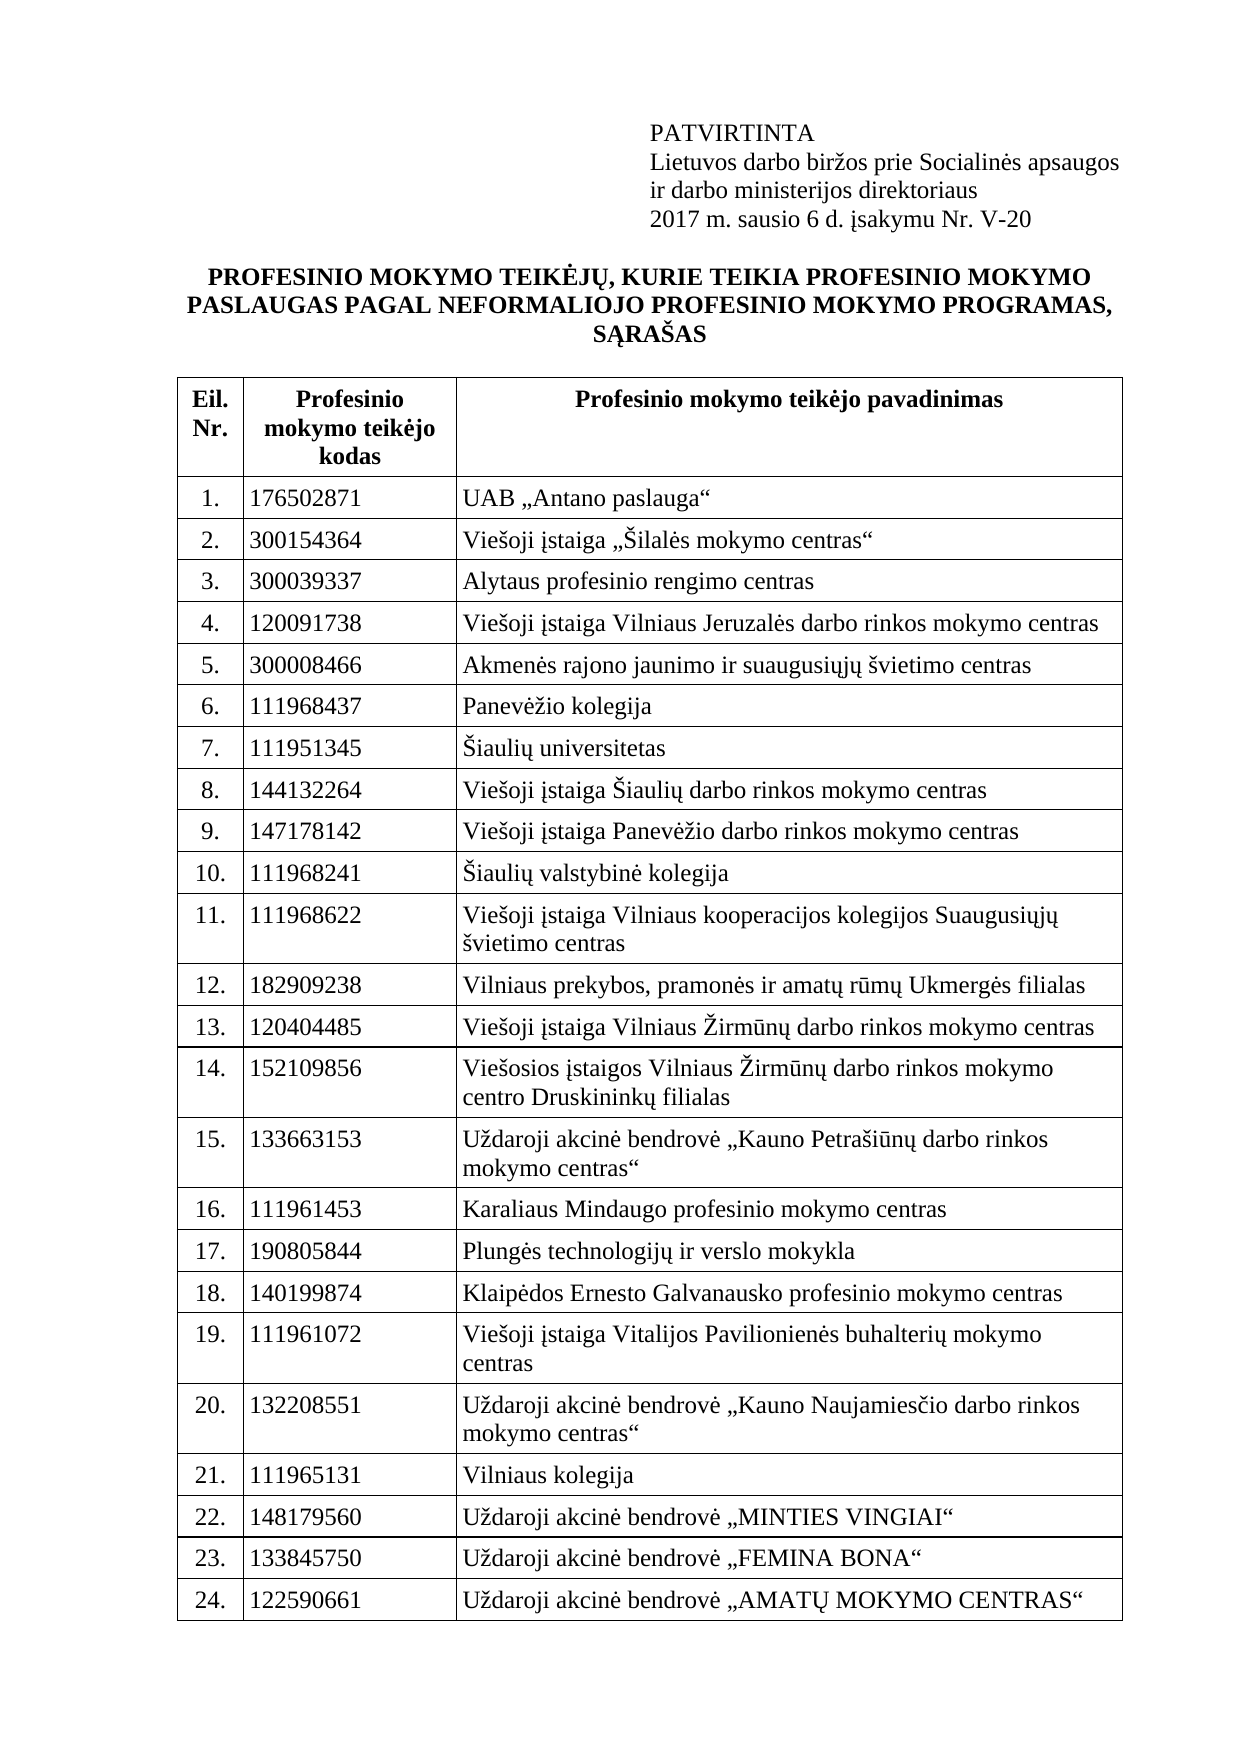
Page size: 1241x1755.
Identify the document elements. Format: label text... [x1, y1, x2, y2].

table_cell Alytaus profesinio rengimo centras [457, 560, 1122, 601]
text PROFESINIO MOKYMO TEIKĖJŲ, KURIE TEIKIA PROFESINIO MOKYMO PASLAUGAS PAGAL NEFORMALIOJO PROFESINIO MOKYMO PROGRAMAS, SĄRAŠAS [177, 262, 1122, 348]
table_cell 111951345 [244, 727, 456, 768]
table_cell 122590661 [244, 1579, 456, 1620]
text ir darbo ministerijos direktoriaus [649, 176, 1122, 204]
table_cell 4. [178, 602, 243, 643]
table_cell 144132264 [244, 769, 456, 809]
table_cell Viešoji įstaiga Vilniaus Žirmūnų darbo rinkos mokymo centras [457, 1006, 1122, 1046]
table_cell 20. [178, 1384, 243, 1453]
table_cell 8. [178, 769, 243, 809]
table_cell 15. [178, 1118, 243, 1187]
table_cell Viešoji įstaiga Vilniaus Jeruzalės darbo rinkos mokymo centras [457, 602, 1122, 643]
table_cell 182909238 [244, 964, 456, 1005]
table_cell Uždaroji akcinė bendrovė „Kauno Naujamiesčio darbo rinkos mokymo centras“ [457, 1384, 1122, 1453]
table_cell 133845750 [244, 1538, 456, 1578]
table_cell 152109856 [244, 1048, 456, 1117]
table_cell 24. [178, 1579, 243, 1620]
table_cell 18. [178, 1272, 243, 1312]
table_cell 11. [178, 894, 243, 963]
table_header Eil. Nr. [178, 378, 243, 476]
table_cell 10. [178, 852, 243, 893]
table_header Profesinio mokymo teikėjo pavadinimas [457, 378, 1122, 476]
table_cell 14. [178, 1048, 243, 1117]
table_cell Šiaulių universitetas [457, 727, 1122, 768]
table_cell 111968437 [244, 685, 456, 726]
table_cell 21. [178, 1454, 243, 1495]
table_cell 111968241 [244, 852, 456, 893]
table_cell 120404485 [244, 1006, 456, 1046]
table_cell 120091738 [244, 602, 456, 643]
table_cell 22. [178, 1496, 243, 1536]
table_cell 111968622 [244, 894, 456, 963]
table_cell 147178142 [244, 810, 456, 851]
table_cell 19. [178, 1313, 243, 1383]
table_cell 176502871 [244, 477, 456, 518]
text Lietuvos darbo biržos prie Socialinės apsaugos [649, 147, 1122, 176]
table_cell 17. [178, 1230, 243, 1271]
text PATVIRTINTA [649, 118, 1122, 147]
table_cell Panevėžio kolegija [457, 685, 1122, 726]
table_cell 300008466 [244, 644, 456, 684]
table_cell Uždaroji akcinė bendrovė „FEMINA BONA“ [457, 1538, 1122, 1578]
table_cell 16. [178, 1188, 243, 1229]
table_cell Viešoji įstaiga „Šilalės mokymo centras“ [457, 519, 1122, 559]
table_cell Akmenės rajono jaunimo ir suaugusiųjų švietimo centras [457, 644, 1122, 684]
table_cell 2. [178, 519, 243, 559]
table_cell 6. [178, 685, 243, 726]
table_cell 133663153 [244, 1118, 456, 1187]
table_cell Vilniaus kolegija [457, 1454, 1122, 1495]
table_cell 111961072 [244, 1313, 456, 1383]
table_cell 148179560 [244, 1496, 456, 1536]
table_cell Uždaroji akcinė bendrovė „Kauno Petrašiūnų darbo rinkos mokymo centras“ [457, 1118, 1122, 1187]
table_cell 5. [178, 644, 243, 684]
table_cell 111965131 [244, 1454, 456, 1495]
table_cell 111961453 [244, 1188, 456, 1229]
table_cell Viešoji įstaiga Panevėžio darbo rinkos mokymo centras [457, 810, 1122, 851]
table_cell 7. [178, 727, 243, 768]
table_cell 132208551 [244, 1384, 456, 1453]
table_cell 3. [178, 560, 243, 601]
table_cell Viešoji įstaiga Vitalijos Pavilionienės buhalterių mokymo centras [457, 1313, 1122, 1383]
table_cell 9. [178, 810, 243, 851]
table_header Profesinio mokymo teikėjo kodas [244, 378, 456, 476]
table_cell 140199874 [244, 1272, 456, 1312]
table_cell 300039337 [244, 560, 456, 601]
table_cell Viešoji įstaiga Šiaulių darbo rinkos mokymo centras [457, 769, 1122, 809]
table_cell 300154364 [244, 519, 456, 559]
table_cell 13. [178, 1006, 243, 1046]
table_cell Viešoji įstaiga Vilniaus kooperacijos kolegijos Suaugusiųjų švietimo centras [457, 894, 1122, 963]
table_cell Karaliaus Mindaugo profesinio mokymo centras [457, 1188, 1122, 1229]
table_cell Uždaroji akcinė bendrovė „AMATŲ MOKYMO CENTRAS“ [457, 1579, 1122, 1620]
table_cell Šiaulių valstybinė kolegija [457, 852, 1122, 893]
table_cell 190805844 [244, 1230, 456, 1271]
table_cell Viešosios įstaigos Vilniaus Žirmūnų darbo rinkos mokymo centro Druskininkų filialas [457, 1048, 1122, 1117]
table_cell 1. [178, 477, 243, 518]
table_cell Klaipėdos Ernesto Galvanausko profesinio mokymo centras [457, 1272, 1122, 1312]
table_cell Uždaroji akcinė bendrovė „MINTIES VINGIAI“ [457, 1496, 1122, 1536]
table_cell 23. [178, 1538, 243, 1578]
table_cell 12. [178, 964, 243, 1005]
table_cell Vilniaus prekybos, pramonės ir amatų rūmų Ukmergės filialas [457, 964, 1122, 1005]
table_cell Plungės technologijų ir verslo mokykla [457, 1230, 1122, 1271]
text 2017 m. sausio 6 d. įsakymu Nr. V-20 [649, 204, 1122, 233]
table_cell UAB „Antano paslauga“ [457, 477, 1122, 518]
